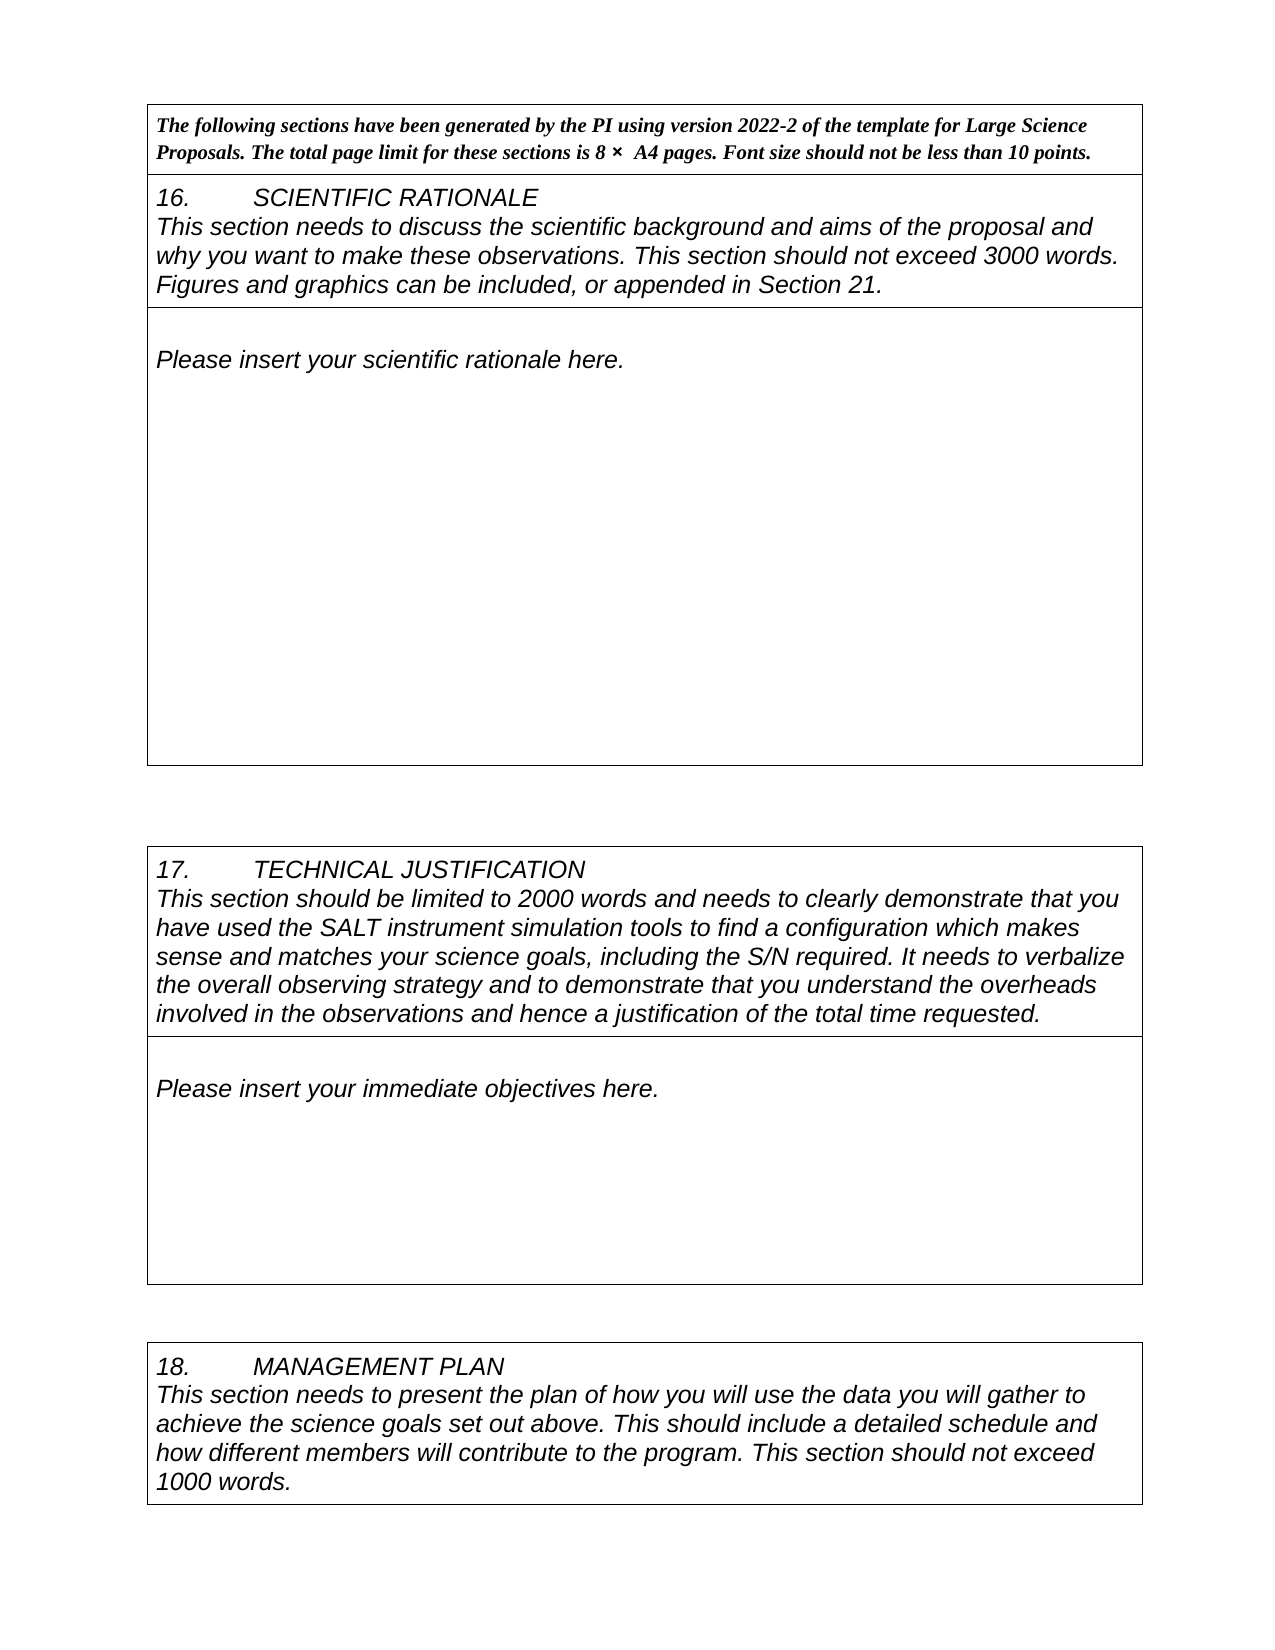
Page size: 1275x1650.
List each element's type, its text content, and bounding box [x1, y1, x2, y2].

table_header 17. TECHNICAL JUSTIFICATION This section should be limited to 2000 words and needs to clearly demonstrate that you have used the SALT instrument simulation tools to find a configuration which makes sense and matches your science goals, including the S/N required. It needs to verbalize the overall observing strategy and to demonstrate that you understand the overheads involved in the observations and hence a justification of the total time requested. [148, 847, 1142, 1036]
table_cell 16. SCIENTIFIC RATIONALE This section needs to discuss the scientific background and aims of the proposal and why you want to make these observations. This section should not exceed 3000 words. Figures and graphics can be included, or appended in Section 21. [148, 175, 1142, 307]
table_header 18. MANAGEMENT PLAN This section needs to present the plan of how you will use the data you will gather to achieve the science goals set out above. This should include a detailed schedule and how different members will contribute to the program. This section should not exceed 1000 words. [148, 1343, 1142, 1504]
table_cell Please insert your scientific rationale here. [148, 308, 1142, 765]
table_header The following sections have been generated by the PI using version 2022-2 of the template for Large Science Proposals. The total page limit for these sections is 8 × A4 pages. Font size should not be less than 10 points. [148, 105, 1142, 174]
table_cell Please insert your immediate objectives here. [148, 1037, 1142, 1284]
